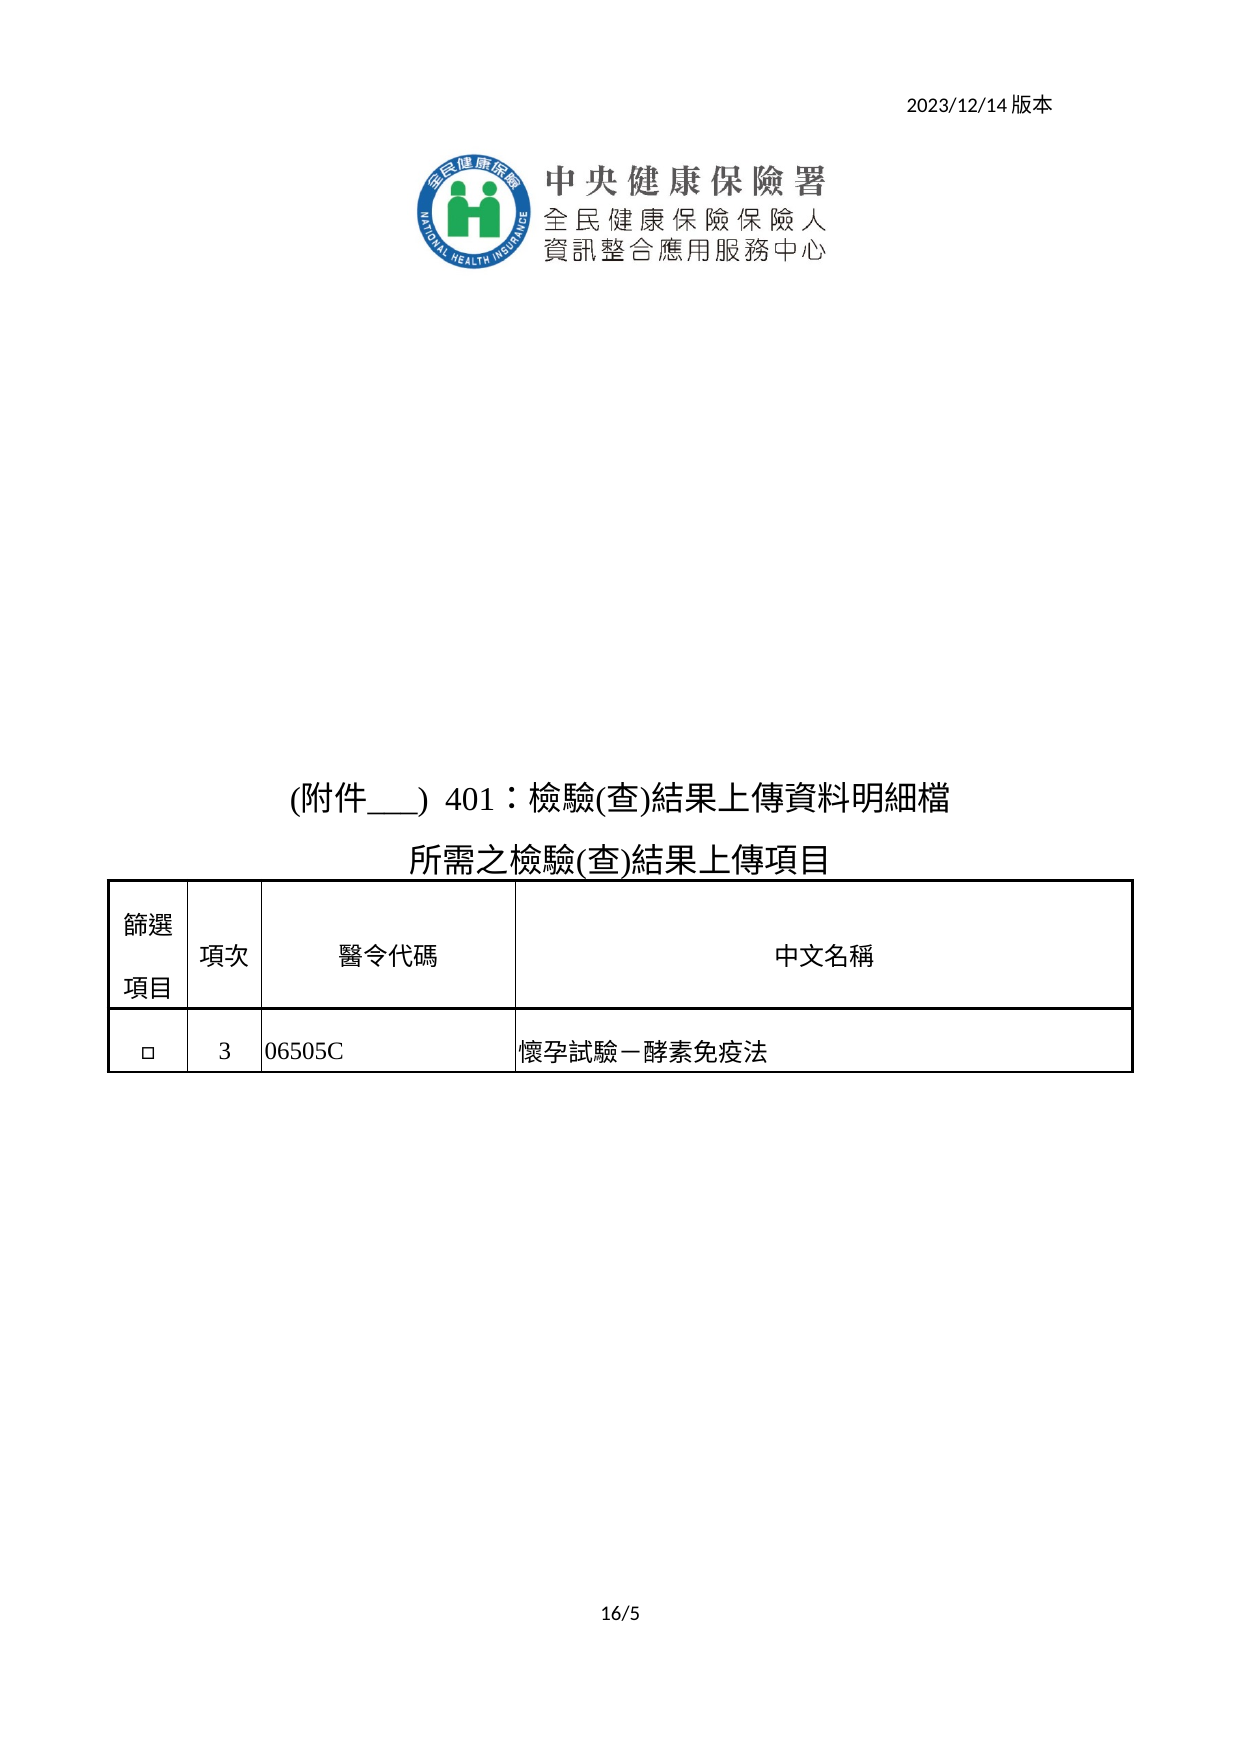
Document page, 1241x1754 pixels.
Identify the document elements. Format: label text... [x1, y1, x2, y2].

table_cell 醫令代碼 [262, 882, 515, 1007]
table_header (附件___) 401：檢驗(查)結果上傳資料明細檔 所需之檢驗(查)結果上傳項目 [108, 754, 1132, 879]
table_cell 篩選項目 [110, 882, 187, 1007]
table_cell 06505C [262, 1010, 515, 1071]
table_cell 中文名稱 [516, 882, 1131, 1007]
table_cell 3 [188, 1010, 261, 1071]
table_cell □ [110, 1010, 187, 1071]
table_cell 項次 [188, 882, 261, 1007]
table_cell 懷孕試驗－酵素免疫法 [516, 1010, 1131, 1071]
